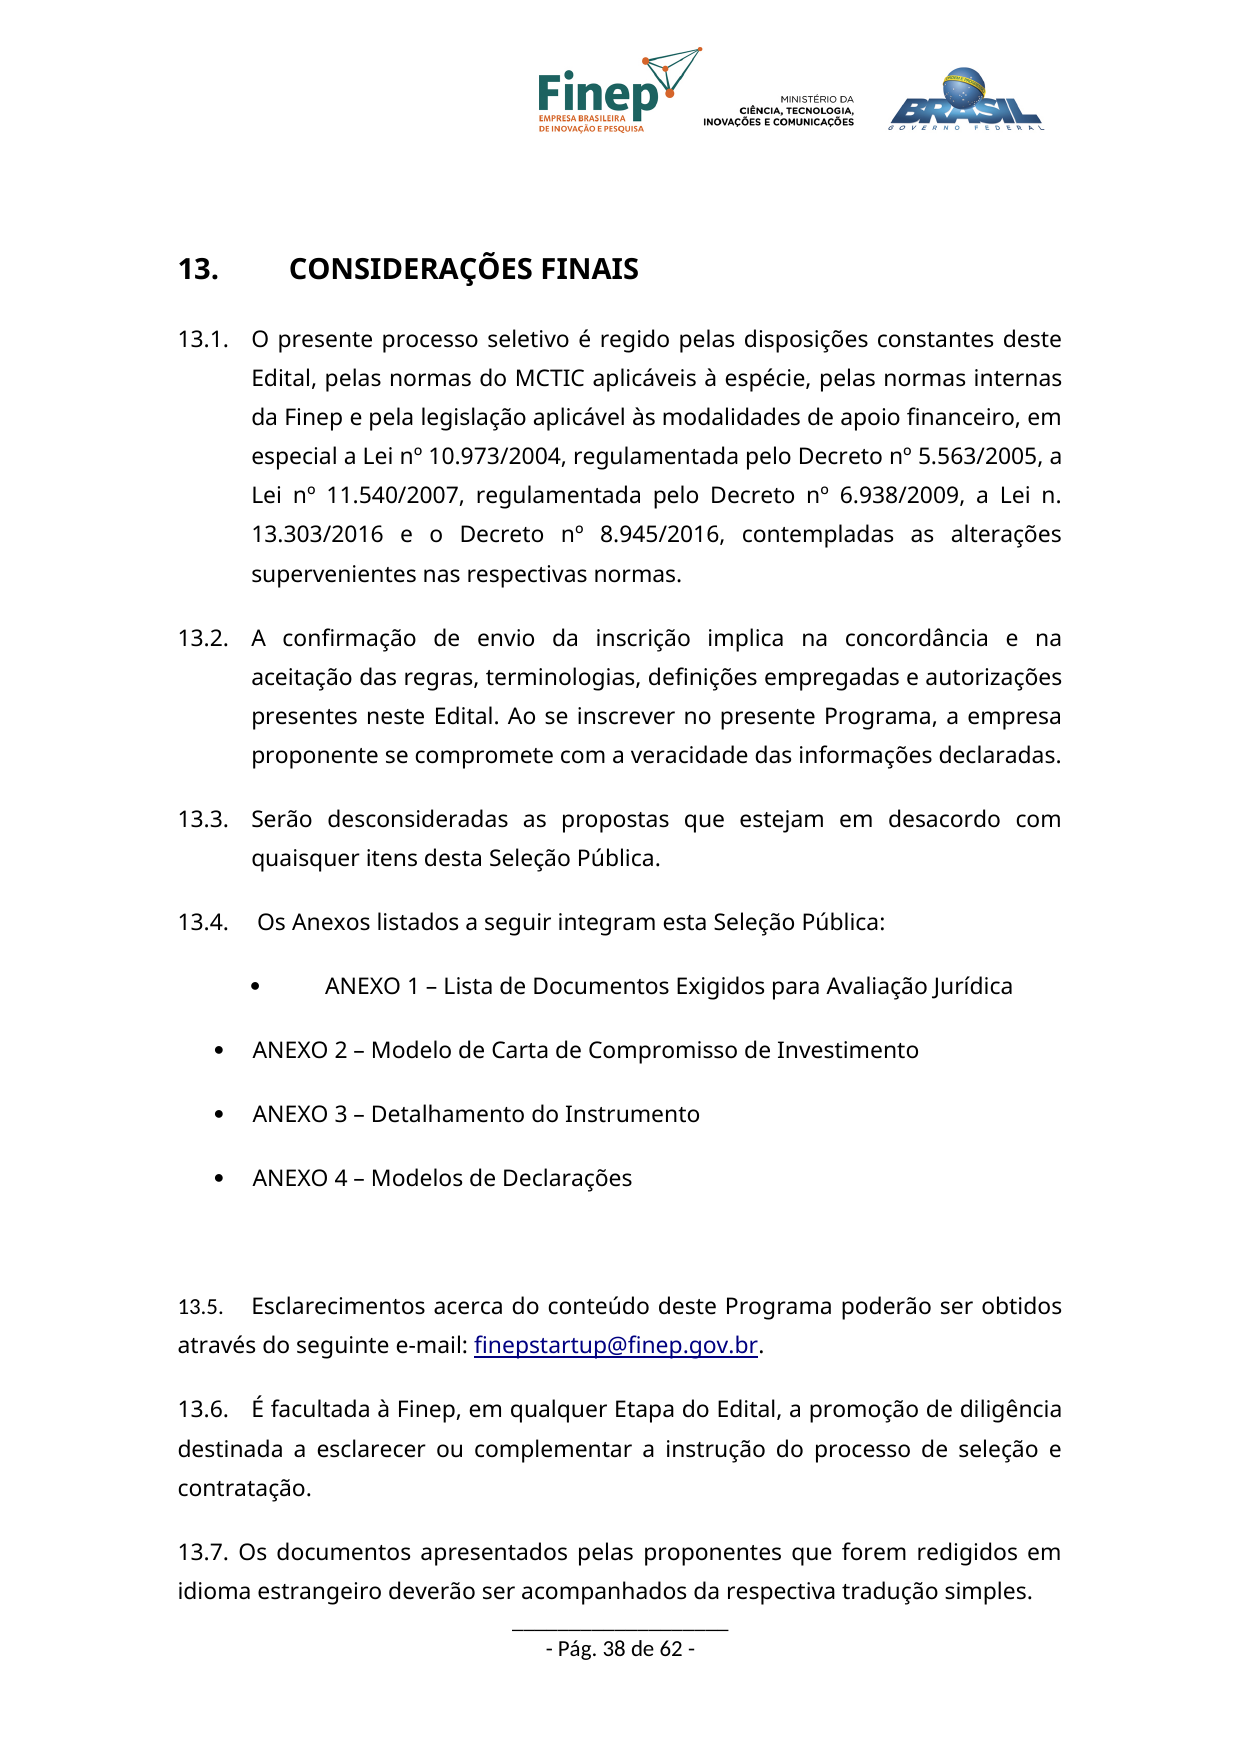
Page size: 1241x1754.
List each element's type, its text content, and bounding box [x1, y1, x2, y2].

list A confirmação de envio da inscrição implica na concordância e na aceitação das regras, terminologias, definições empregadas e autorizações presentes neste Edital. Ao se inscrever no presente Programa, a empresa proponente se compromete com a veracidade das informações declaradas. [177, 622, 1063, 770]
list O presente processo seletivo é regido pelas disposições constantes deste Edital, pelas normas do MCTIC aplicáveis à espécie, pelas normas internas da Finep e pela legislação aplicável às modalidades de apoio financeiro, em especial a Lei nº 10.973/2004, regulamentada pelo Decreto nº 5.563/2005, a Lei nº 11.540/2007, regulamentada pelo Decreto nº 6.938/2009, a Lei n. 13.303/2016 e o Decreto nº 8.945/2016, contempladas as alterações supervenientes nas respectivas normas. [177, 323, 1063, 589]
list ANEXO 2 – Modelo de Carta de Compromisso de Investimento [215, 1034, 1063, 1065]
text 13.7. Os documentos apresentados pelas proponentes que forem redigidos em idioma estrangeiro deverão ser acompanhados da respectiva tradução simples. [177, 1536, 1063, 1606]
list ANEXO 1 – Lista de Documentos Exigidos para Avaliação Jurídica [251, 970, 1063, 1001]
list Serão desconsideradas as propostas que estejam em desacordo com quaisquer itens desta Seleção Pública. [177, 803, 1063, 873]
list É facultada à Finep, em qualquer Etapa do Edital, a promoção de diligência destinada a esclarecer ou complementar a instrução do processo de seleção e contratação. [177, 1393, 1063, 1503]
list ANEXO 4 – Modelos de Declarações [215, 1162, 1063, 1193]
list ANEXO 3 – Detalhamento do Instrumento [215, 1098, 1063, 1129]
list CONSIDERAÇÕES FINAIS [177, 248, 1063, 288]
list Os Anexos listados a seguir integram esta Seleção Pública: [177, 906, 1063, 937]
list Esclarecimentos acerca do conteúdo deste Programa poderão ser obtidos através do seguinte e-mail: finepstartup@finep.gov.br. [177, 1290, 1063, 1361]
